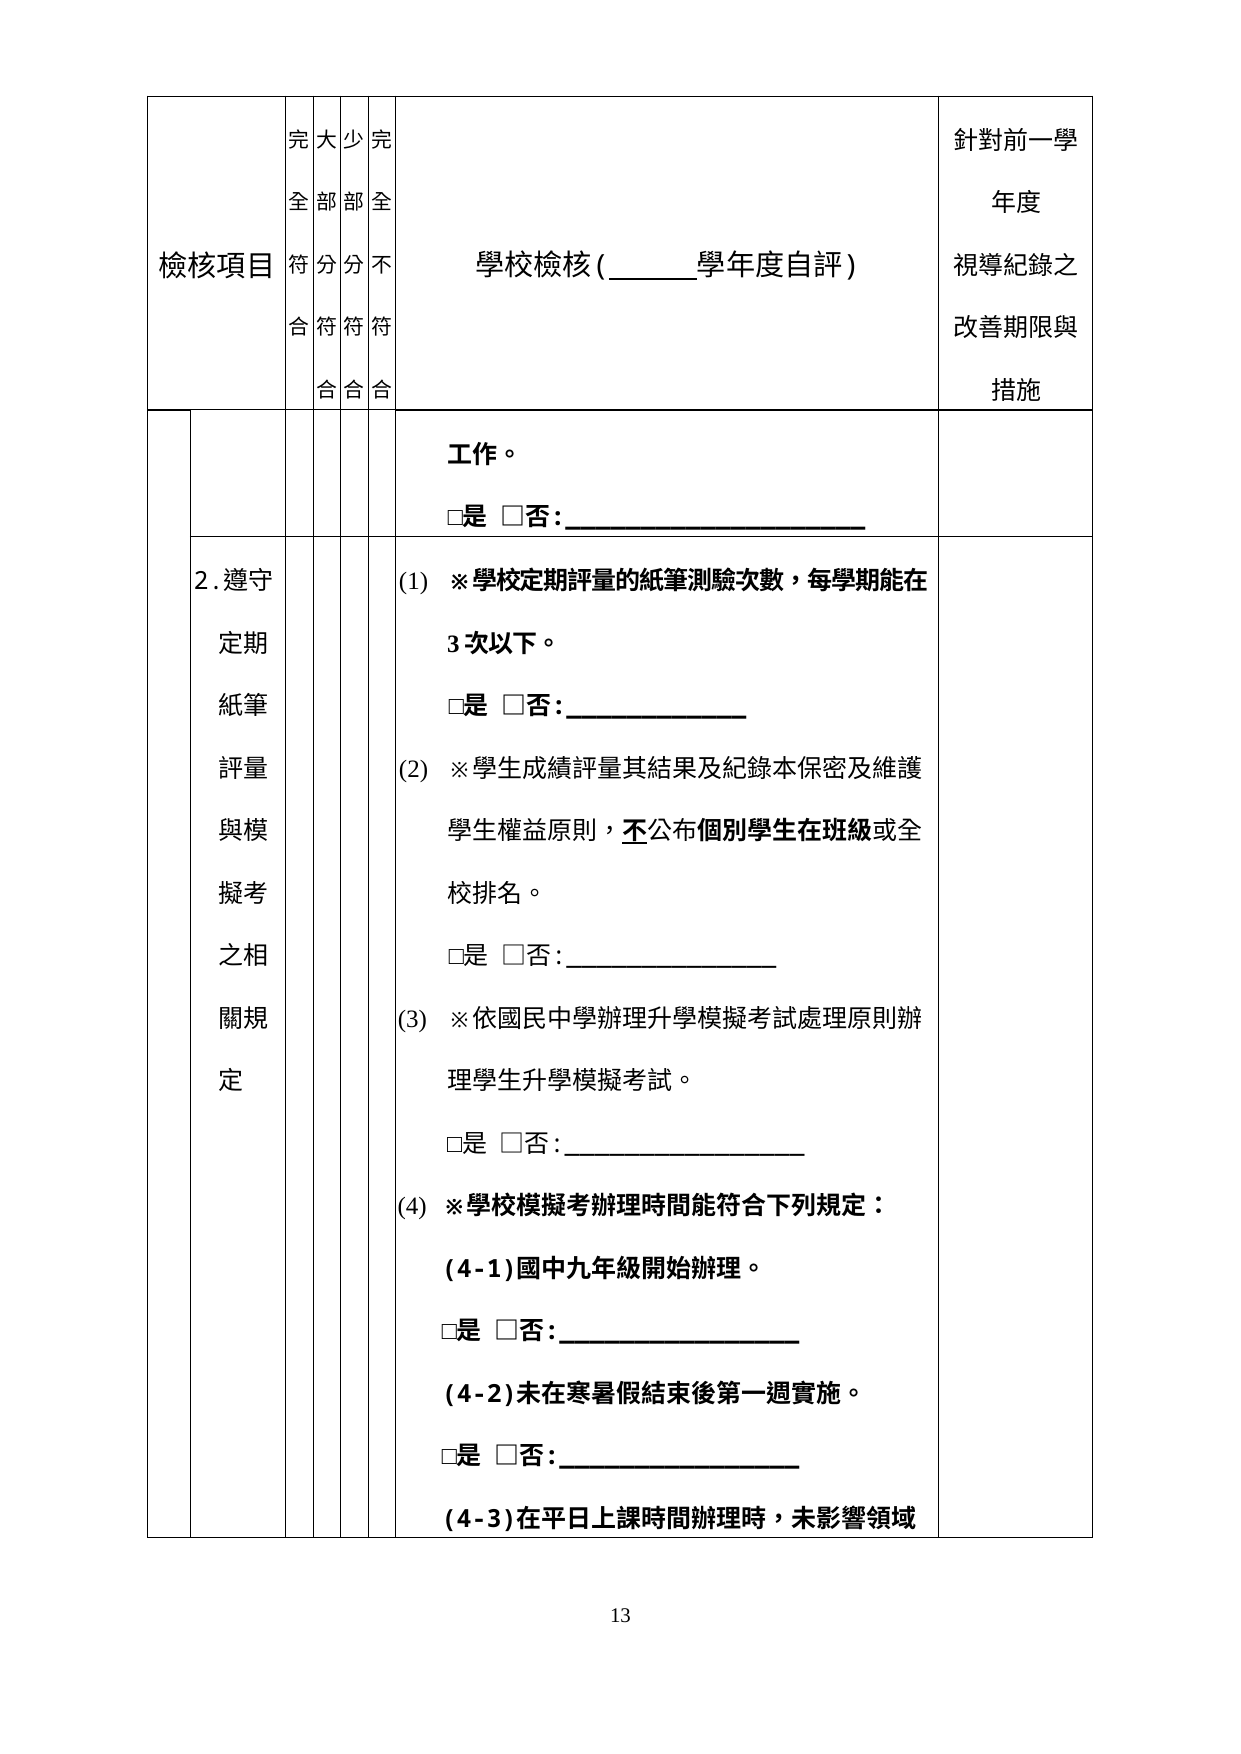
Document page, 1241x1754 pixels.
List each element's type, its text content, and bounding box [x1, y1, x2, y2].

table_cell [939, 537, 1092, 1537]
table_header 完全不符合 [369, 97, 395, 409]
table_header 針對前一學年度 視導紀錄之改善期限與措施 [939, 97, 1092, 409]
table_cell ※組成學生成績評量輔導小組，訂定學校實施評量之規範。 □是 □否:________________________ ※學校對於成績評量結果未達及格基準者,建立預警及輔導措施。 □是 □否:_______________________ ※學校對於成績評量結果未達及格基準者,研擬學習輔導機制，落實補救教學及相關補救措施。 □是□否:_____________________ ※教師依據課程計畫之教學目標與進度命題，不採用廠商出版之試卷;若參考其他命題（含習作），則有進行轉化，無原文照錄。 □是 □否:_______________________ (5) ※學生成績評量應視學生身心發展及個別差異以多元方式進行之。 □是 □否:_________________________ ※定期評量訂有命題審題機制與迴避原則，確實掌握評量之品質，並落實執行。 □是 □否:_____________________ 學校未在課間或中午休息時間辦理學生成績評量。 □是 □否:_______________________ 學校能建立定期評量命題審題制度，並訂定命題審題規範。 □是 □否:____________________ 定期評量命題審題負責教師能遵守迴避原則，未擔任其子女就讀年級試題的命題審題工作。 □是 □否:____________________ [396, 411, 938, 536]
table_cell 2.遵守定期紙筆評量與模擬考之相關規定 [191, 537, 285, 1537]
table_cell [148, 411, 190, 1537]
table_cell [286, 410, 313, 536]
table_header 少 部 分 符 合 [341, 97, 368, 409]
table_cell [286, 537, 313, 1537]
table_header 學校檢核( 學年度自評) [396, 97, 938, 409]
table_header 大部分符合 [314, 97, 340, 409]
table_cell ※學校定期評量的紙筆測驗次數，每學期能在3次以下。 □是 □否:____________ ※學生成績評量其結果及紀錄本保密及維護學生權益原則，不公布個別學生在班級或全校排名。 □是 □否:______________ ※依國民中學辦理升學模擬考試處理原則辦理學生升學模擬考試。 □是 □否:________________ ※學校模擬考辦理時間能符合下列規定： (4-1)國中九年級開始辦理。 □是 □否:________________ (4-2)未在寒暑假結束後第一週實施。 □是 □否:________________ (4-3)在平日上課時間辦理時，未影響領域 [396, 537, 938, 1537]
table_header 檢核項目 [148, 97, 285, 409]
table_cell [341, 537, 368, 1537]
table_cell [314, 537, 340, 1537]
table_cell [314, 410, 340, 536]
table_cell [369, 410, 395, 536]
table_cell [369, 537, 395, 1537]
table_cell [191, 410, 285, 536]
table_cell [341, 410, 368, 536]
table_header 完 全 符 合 [286, 97, 313, 409]
table_cell [939, 411, 1092, 536]
